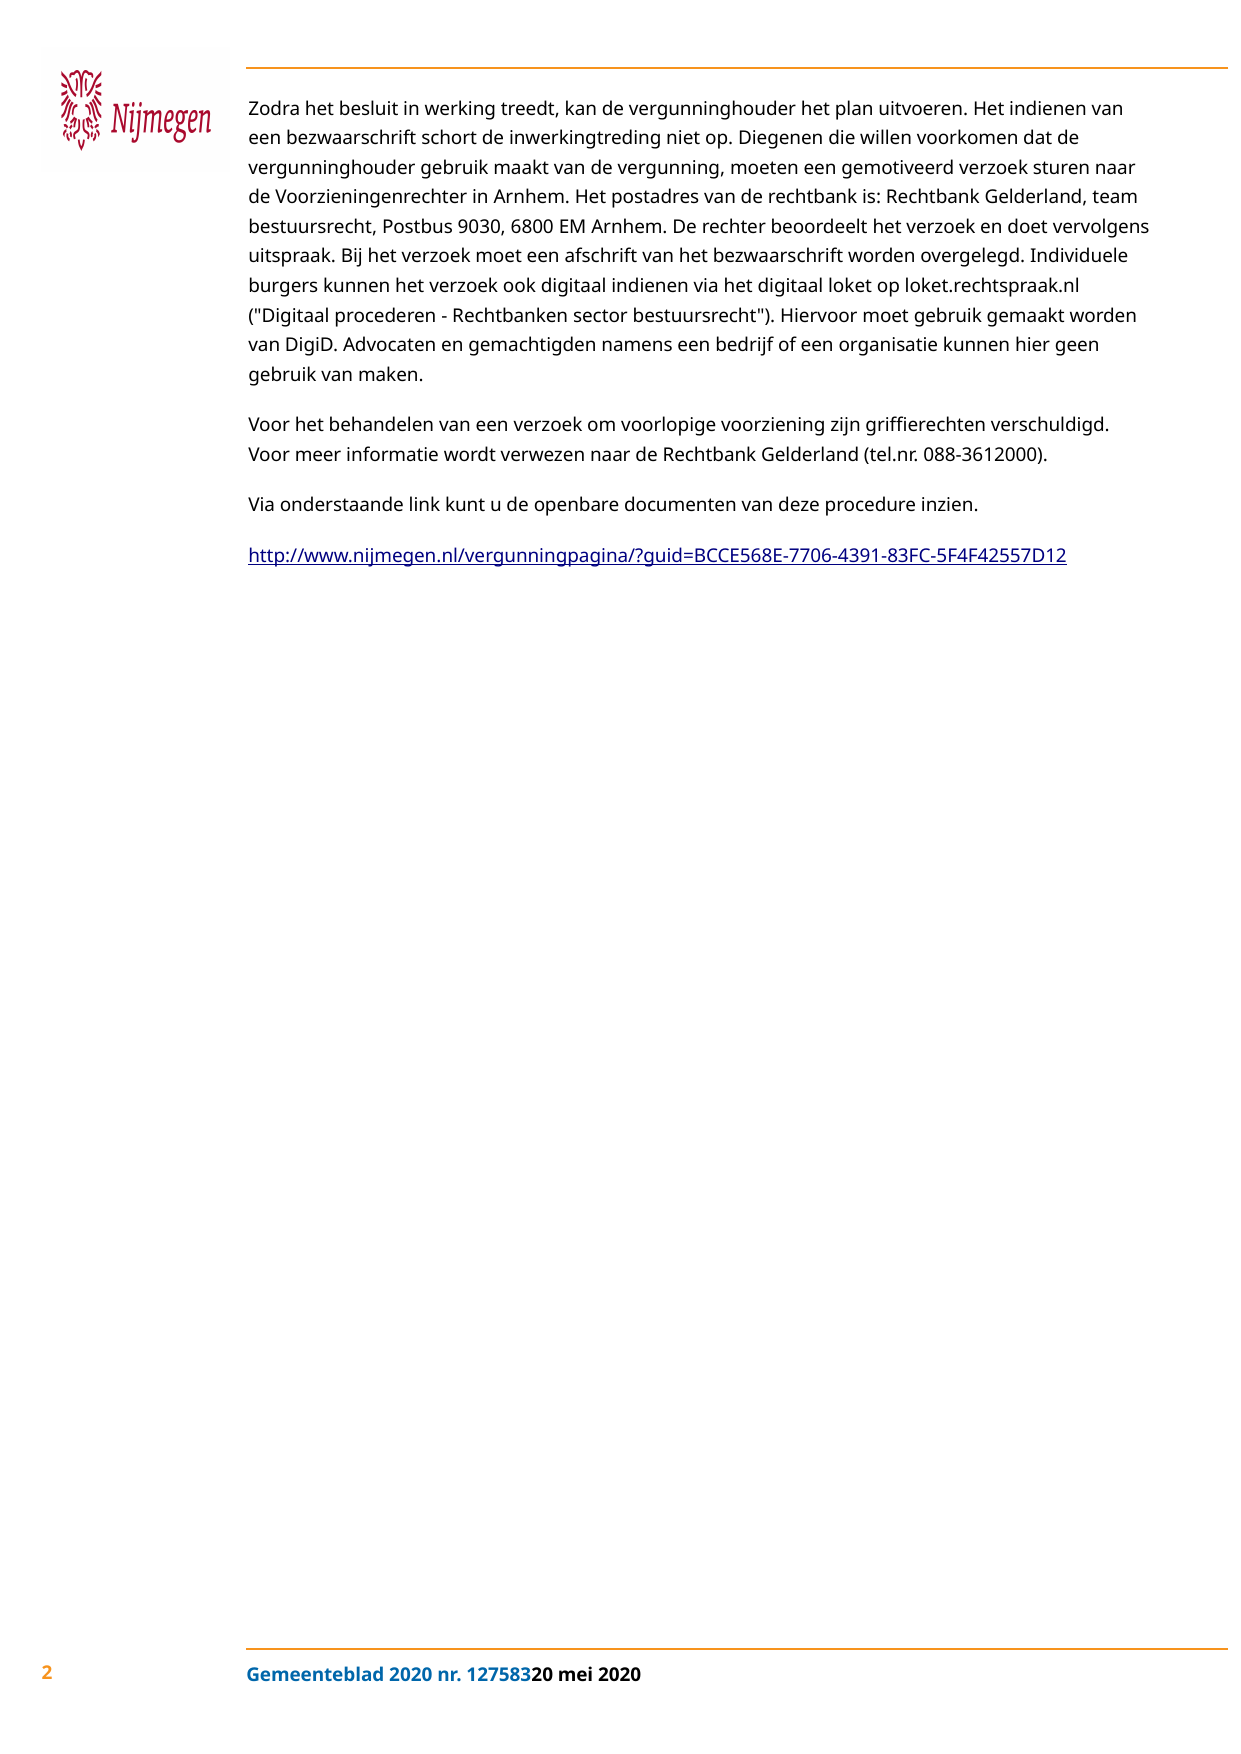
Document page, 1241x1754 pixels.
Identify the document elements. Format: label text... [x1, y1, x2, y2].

text Zodra het besluit in werking treedt, kan de vergunninghouder het plan uitvoeren. Het indienen van een bezwaarschrift schort de inwerkingtreding niet op. Diegenen die willen voorkomen dat de vergunninghouder gebruik maakt van de vergunning, moeten een gemotiveerd verzoek sturen naar de Voorzieningenrechter in Arnhem. Het postadres van de rechtbank is: Rechtbank Gelderland, team bestuursrecht, Postbus 9030, 6800 EM Arnhem. De rechter beoordeelt het verzoek en doet vervolgens uitspraak. Bij het verzoek moet een afschrift van het bezwaarschrift worden overgelegd. Individuele burgers kunnen het verzoek ook digitaal indienen via het digitaal loket op loket.rechtspraak.nl ("Digitaal procederen - Rechtbanken sector bestuursrecht"). Hiervoor moet gebruik gemaakt worden van DigiD. Advocaten en gemachtigden namens een bedrijf of een organisatie kunnen hier geen gebruik van maken. [248, 95, 1152, 387]
text http://www.nijmegen.nl/vergunningpagina/?guid=BCCE568E-7706-4391-83FC-5F4F42557D12 [248, 542, 1152, 568]
text Via onderstaande link kunt u de openbare documenten van deze procedure inzien. [248, 491, 1152, 517]
text Voor het behandelen van een verzoek om voorlopige voorziening zijn griffierechten verschuldigd. Voor meer informatie wordt verwezen naar de Rechtbank Gelderland (tel.nr. 088-3612000). [248, 411, 1152, 467]
picture [41, 47, 231, 172]
